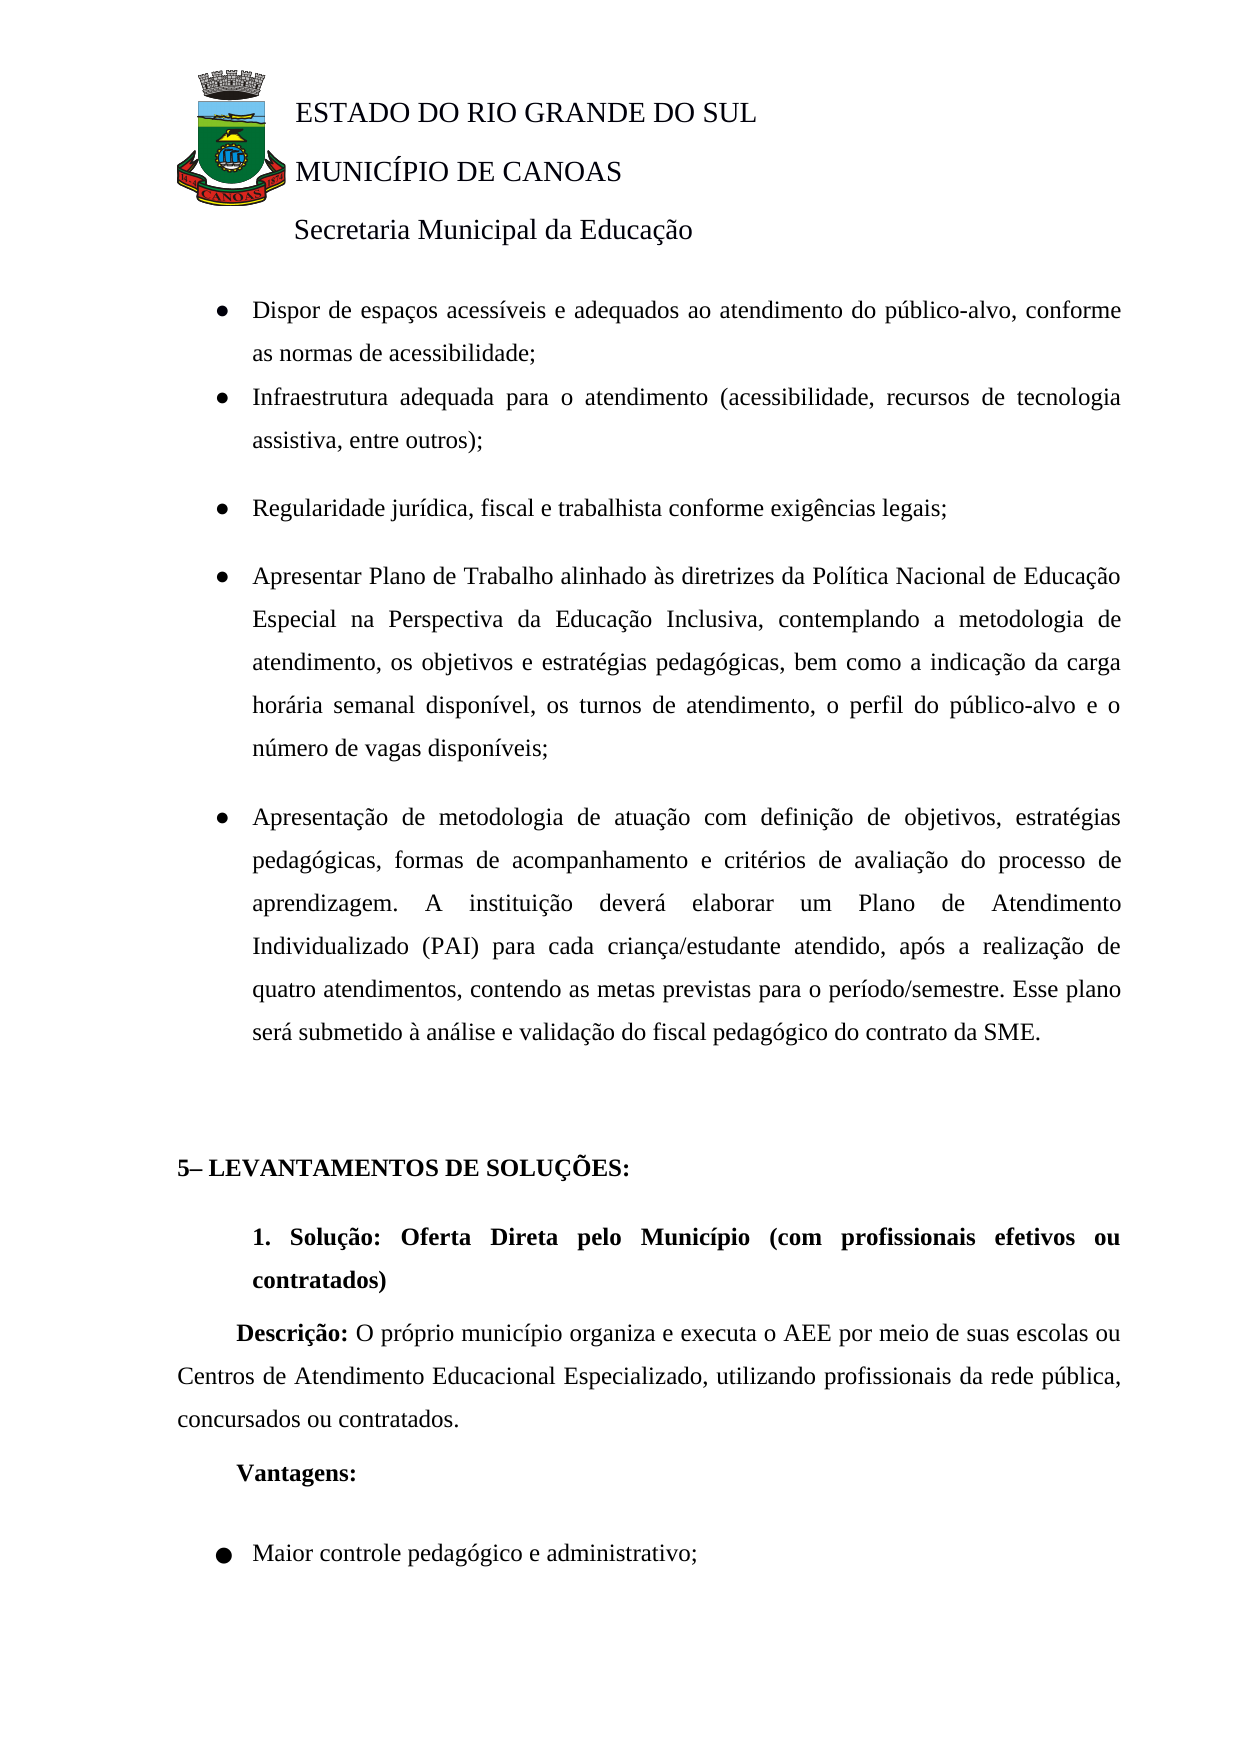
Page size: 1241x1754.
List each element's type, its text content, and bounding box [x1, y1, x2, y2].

list Apresentar Plano de Trabalho alinhado às diretrizes da Política Nacional de Educação Especial na Perspectiva da Educação Inclusiva, contemplando a metodologia de atendimento, os objetivos e estratégias pedagógicas, bem como a indicação da carga horária semanal disponível, os turnos de atendimento, o perfil do público-alvo e o número de vagas disponíveis; [214, 561, 1122, 762]
picture [177, 70, 286, 206]
list Dispor de espaços acessíveis e adequados ao atendimento do público-alvo, conforme as normas de acessibilidade; [214, 295, 1122, 367]
list Infraestrutura adequada para o atendimento (acessibilidade, recursos de tecnologia assistiva, entre outros); [214, 382, 1122, 453]
text Vantagens: [177, 1458, 1122, 1487]
text 1. Solução: Oferta Direta pelo Município (com profissionais efetivos ou contratados) [177, 1222, 1122, 1293]
list Apresentação de metodologia de atuação com definição de objetivos, estratégias pedagógicas, formas de acompanhamento e critérios de avaliação do processo de aprendizagem. A instituição deverá elaborar um Plano de Atendimento Individualizado (PAI) para cada criança/estudante atendido, após a realização de quatro atendimentos, contendo as metas previstas para o período/semestre. Esse plano será submetido à análise e validação do fiscal pedagógico do contrato da SME. [214, 802, 1122, 1046]
text Descrição: O próprio município organiza e executa o AEE por meio de suas escolas ou Centros de Atendimento Educacional Especializado, utilizando profissionais da rede pública, concursados ou contratados. [177, 1318, 1122, 1433]
list Regularidade jurídica, fiscal e trabalhista conforme exigências legais; [214, 493, 1122, 522]
text 5– LEVANTAMENTOS DE SOLUÇÕES: [177, 1153, 1122, 1182]
list Maior controle pedagógico e administrativo; [214, 1530, 1122, 1573]
